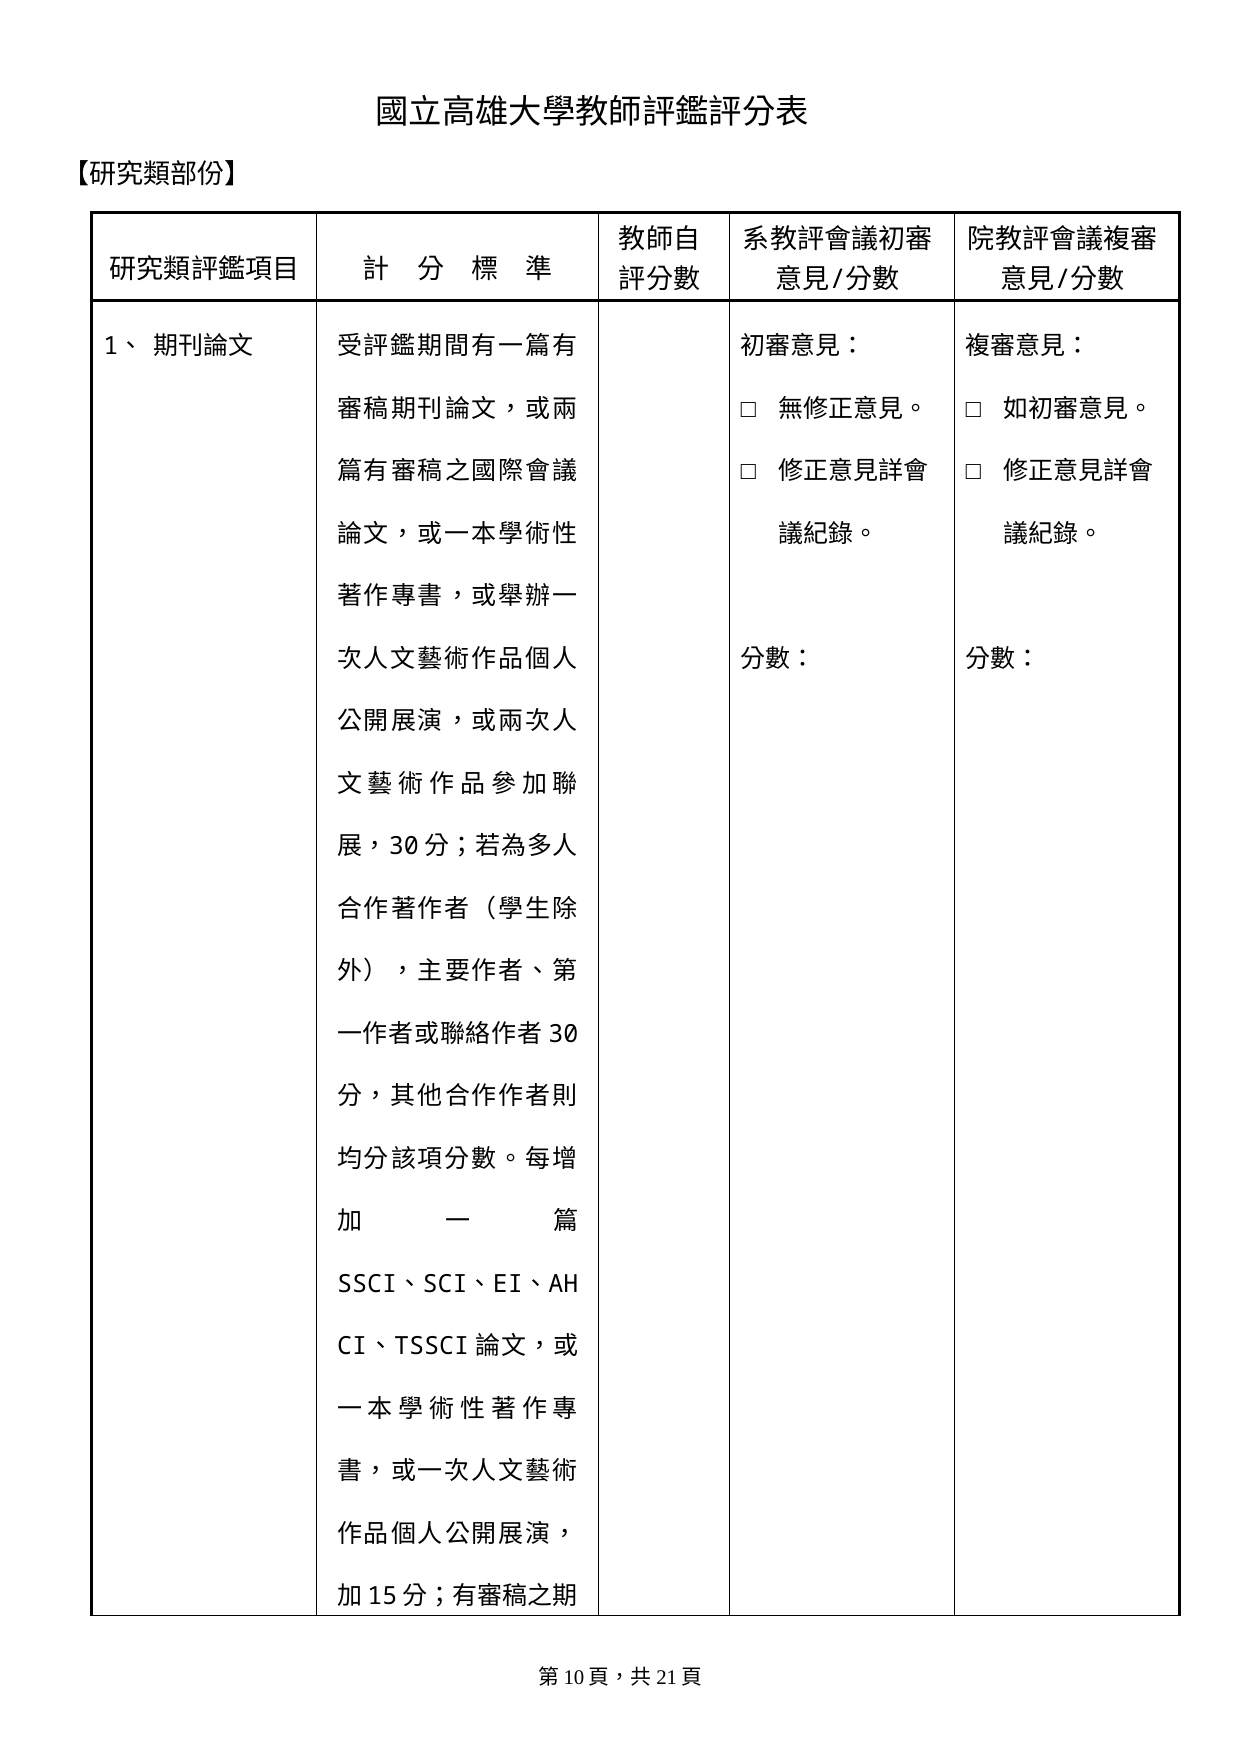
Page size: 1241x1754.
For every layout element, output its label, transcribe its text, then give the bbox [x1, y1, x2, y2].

table_header 計 分 標 準 [317, 214, 598, 299]
text 【研究類部份】 [62, 130, 1122, 192]
table_cell [599, 302, 729, 1615]
table_header 研究類評鑑項目 [93, 214, 316, 299]
table_cell 受評鑑期間有一篇有審稿期刊論文，或兩篇有審稿之國際會議論文，或一本學術性著作專書，或舉辦一次人文藝術作品個人公開展演，或兩次人文藝術作品參加聯展，30分；若為多人合作著作者（學生除外），主要作者、第一作者或聯絡作者30分，其他合作作者則均分該項分數。每增加一篇SSCI、SCI、EI、AHCI、TSSCI論文，或一本學術性著作專書，或一次人文藝術作品個人公開展演，加15分；有審稿之期 [317, 302, 598, 1615]
table_cell 初審意見： 無修正意見。 修正意見詳會議紀錄。 分數： [730, 302, 954, 1615]
table_header 系教評會議初審意見/分數 [730, 214, 954, 299]
table_header 教師自評分數 [599, 214, 729, 299]
table_cell 複審意見： 如初審意見。 修正意見詳會議紀錄。 分數： [955, 302, 1178, 1615]
table_cell 期刊論文 [93, 302, 316, 1615]
text 國立高雄大學教師評鑑評分表 [62, 67, 1122, 130]
table_header 院教評會議複審意見/分數 [955, 214, 1178, 299]
